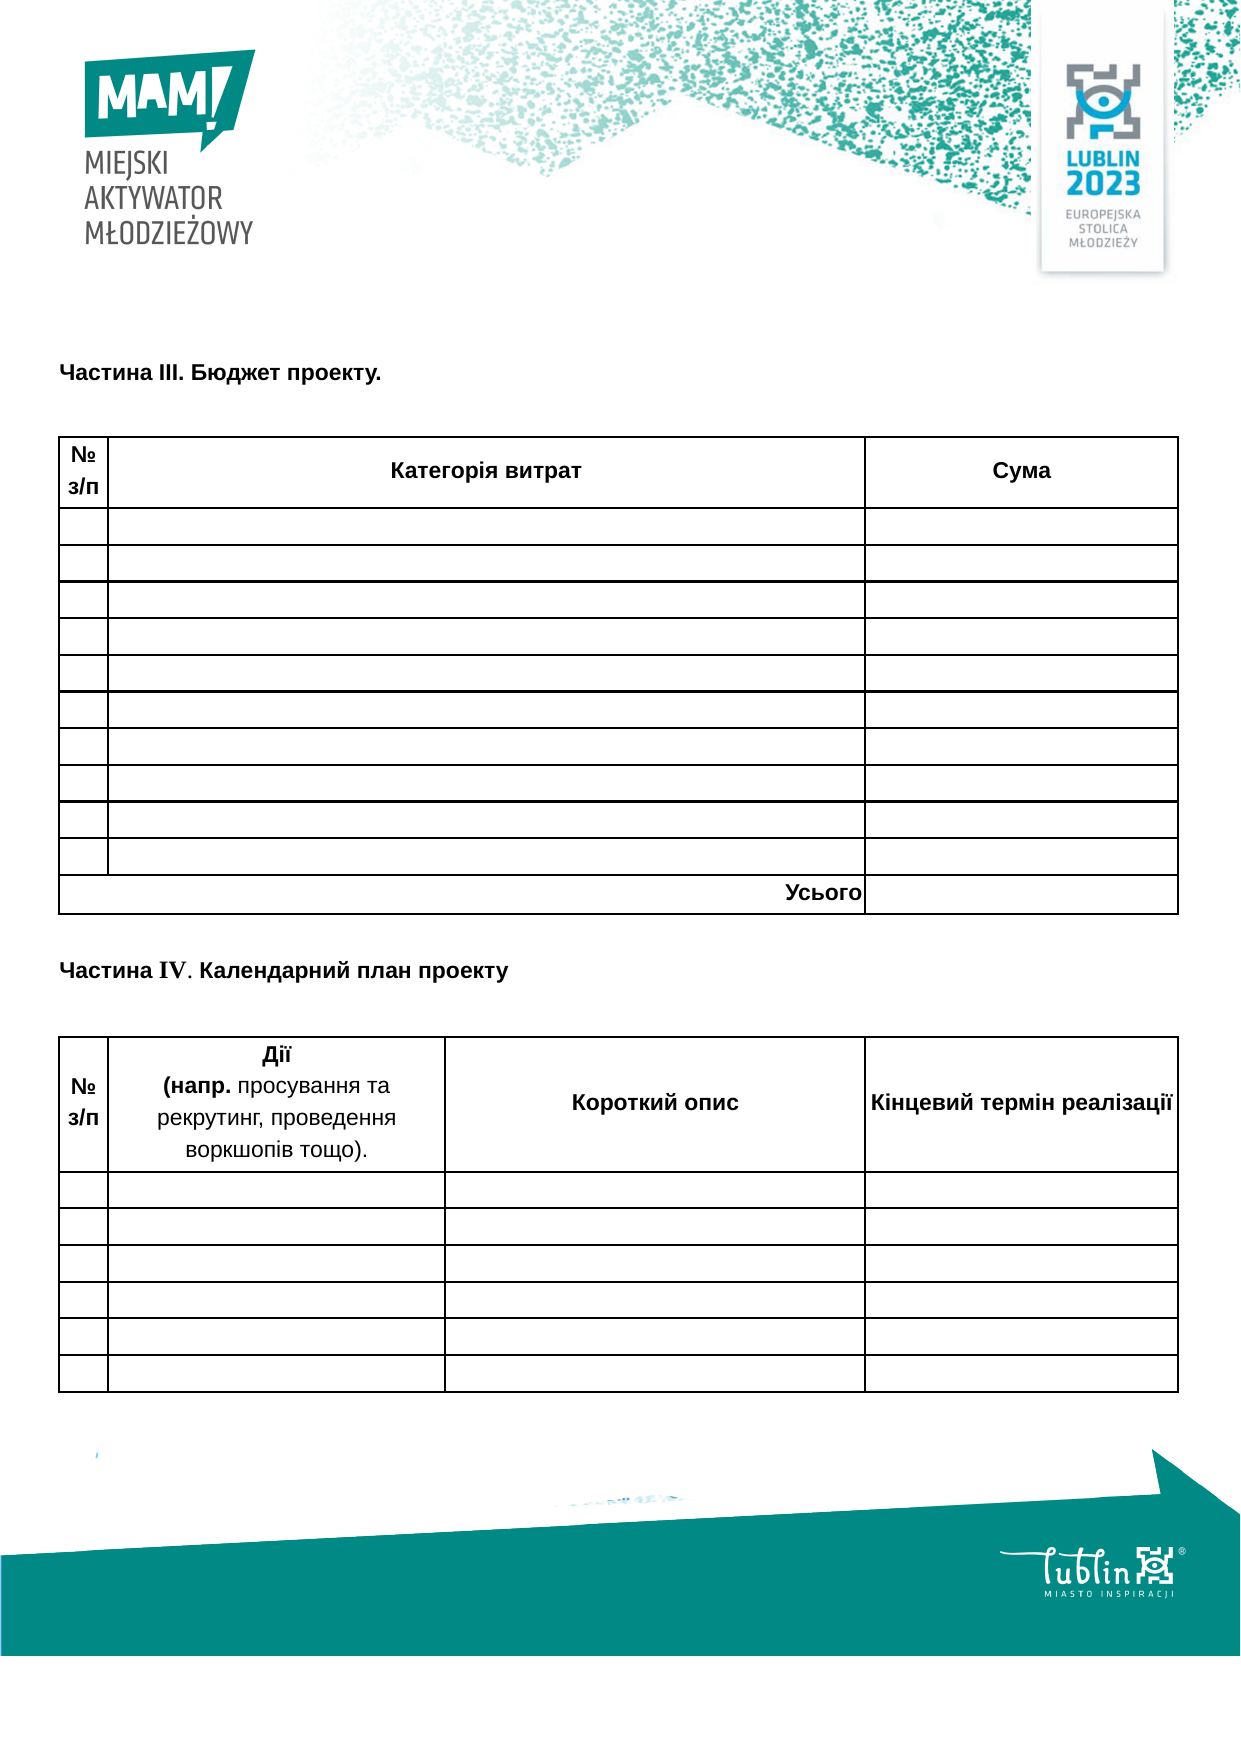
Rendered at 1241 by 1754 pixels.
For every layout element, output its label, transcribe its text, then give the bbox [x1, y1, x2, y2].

table_cell [446, 1319, 864, 1354]
table_header Сума [866, 438, 1177, 507]
table_cell [109, 509, 864, 544]
table_cell [866, 766, 1177, 800]
text Частина ІІІ. Бюджет проекту. [59, 359, 1181, 385]
table_cell [60, 803, 107, 837]
table_cell [109, 693, 864, 727]
table_cell [60, 546, 107, 580]
table_cell [866, 1319, 1177, 1354]
table_cell [60, 729, 107, 764]
table_cell [60, 1356, 107, 1391]
table_cell [109, 656, 864, 690]
table_cell [60, 1173, 107, 1207]
table_cell [60, 583, 107, 617]
table_cell [866, 839, 1177, 874]
table_cell [109, 1356, 444, 1391]
table_header Кінцевий термін реалізації [866, 1038, 1177, 1171]
table_header № з/п [60, 1038, 107, 1171]
table_cell [60, 1283, 107, 1317]
table_cell [446, 1173, 864, 1207]
table_cell [446, 1246, 864, 1281]
table_cell [866, 1209, 1177, 1244]
table_cell [109, 1246, 444, 1281]
table_cell [60, 1209, 107, 1244]
table_cell [109, 766, 864, 800]
table_header № з/п [60, 438, 107, 507]
table_cell [60, 693, 107, 727]
table_cell [109, 1319, 444, 1354]
table_cell [60, 839, 107, 874]
table_cell [60, 1319, 107, 1354]
table_cell [866, 1283, 1177, 1317]
table_cell [109, 803, 864, 837]
table_cell [866, 619, 1177, 654]
table_cell [866, 509, 1177, 544]
table_cell [866, 1173, 1177, 1207]
table_cell [109, 729, 864, 764]
table_cell [446, 1283, 864, 1317]
table_cell [60, 619, 107, 654]
table_header Короткий опис [446, 1038, 864, 1171]
table_cell [60, 509, 107, 544]
table_cell [109, 1283, 444, 1317]
table_cell [109, 619, 864, 654]
table_cell [866, 693, 1177, 727]
table_cell [866, 803, 1177, 837]
table_cell [109, 546, 864, 580]
table_cell [866, 729, 1177, 764]
table_header Дії (напр. просування та рекрутинг, проведення воркшопів тощо). [109, 1038, 444, 1171]
table_cell [866, 876, 1177, 913]
table_cell [866, 546, 1177, 580]
table_cell [109, 583, 864, 617]
table_cell [60, 656, 107, 690]
table_cell [60, 766, 107, 800]
table_cell [109, 839, 864, 874]
table_header Категорія витрат [109, 438, 864, 507]
table_cell [109, 1209, 444, 1244]
table_cell [446, 1209, 864, 1244]
table_cell [866, 656, 1177, 690]
table_cell [109, 1173, 444, 1207]
table_cell [866, 1246, 1177, 1281]
text Частина IV. Календарний план проекту [59, 956, 1181, 984]
table_cell [60, 1246, 107, 1281]
table_cell [866, 1356, 1177, 1391]
table_cell Усього [60, 876, 864, 913]
table_cell [866, 583, 1177, 617]
table_cell [446, 1356, 864, 1391]
